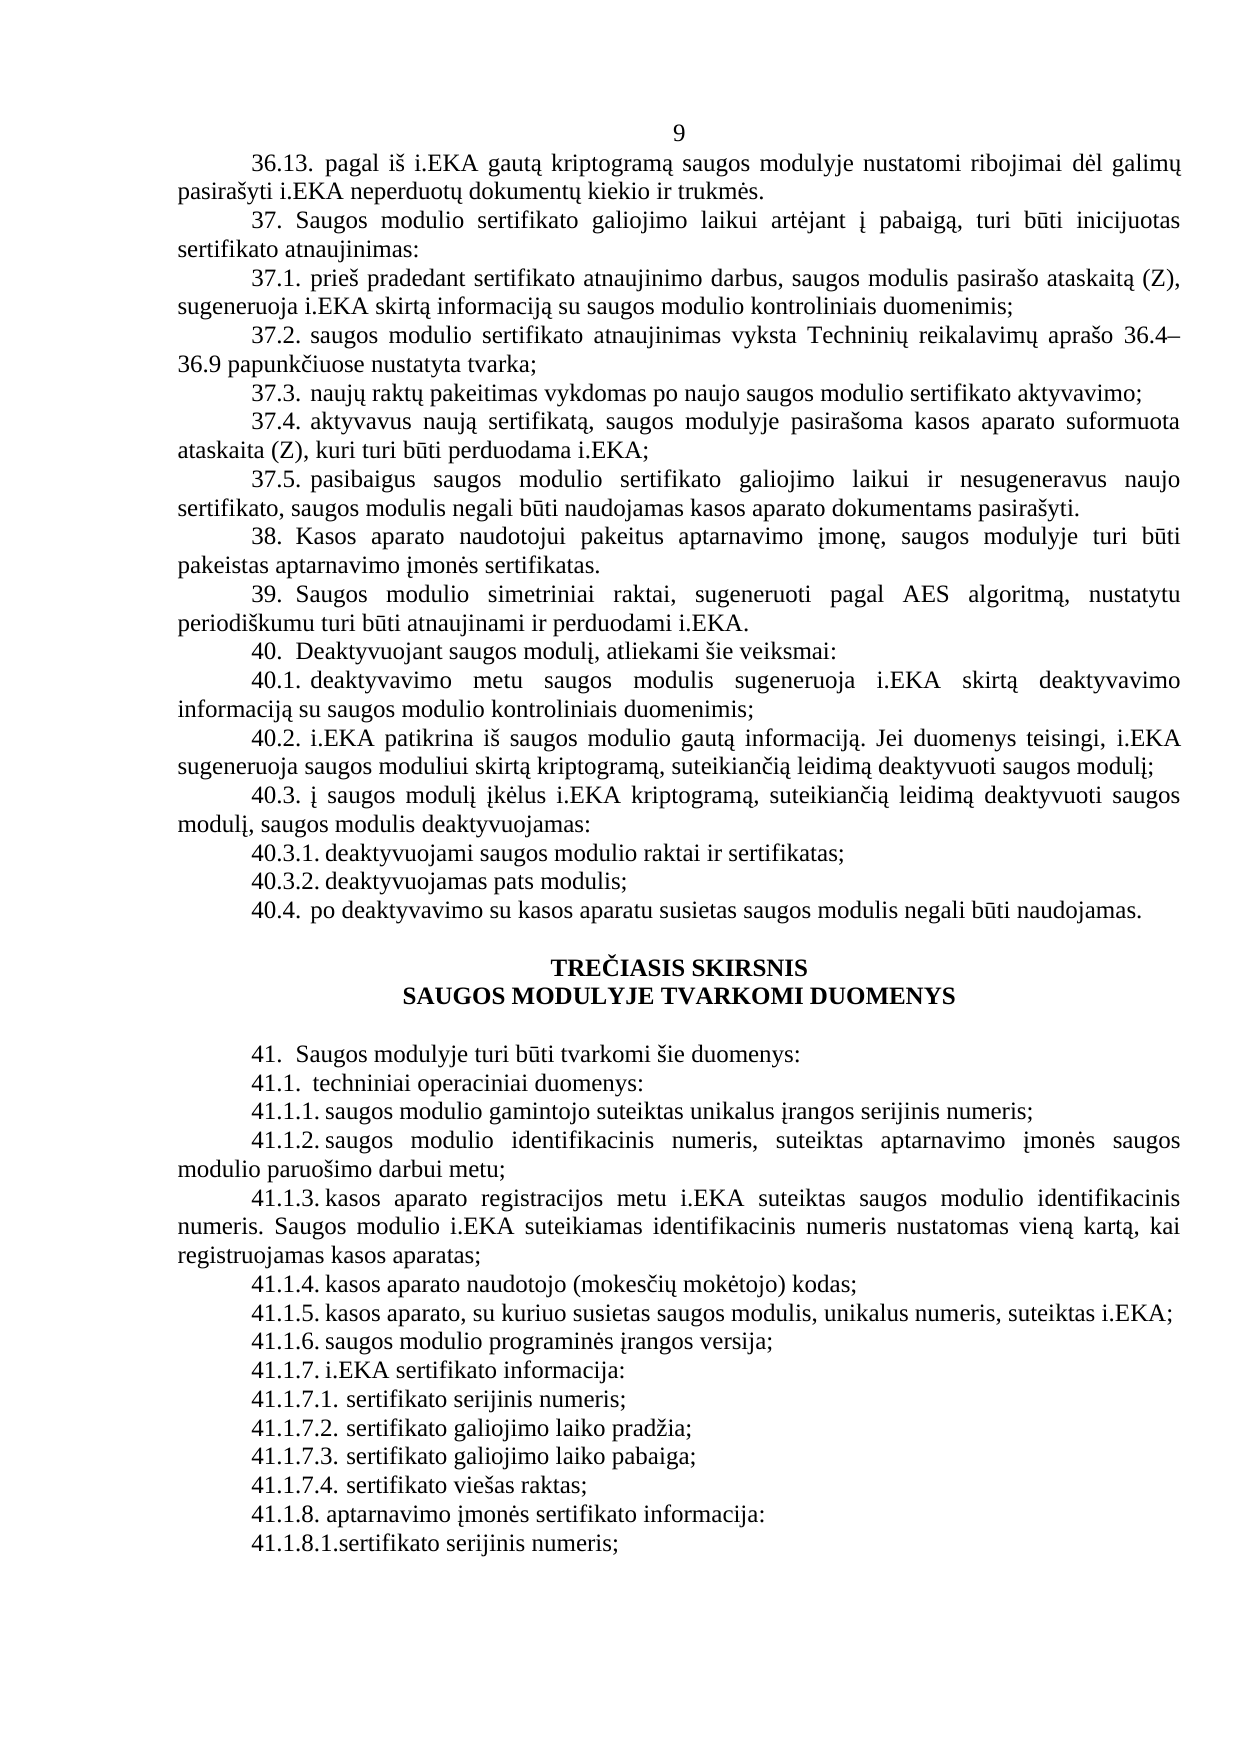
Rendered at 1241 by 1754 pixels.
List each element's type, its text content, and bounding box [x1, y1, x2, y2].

text 41.1.8. aptarnavimo įmonės sertifikato informacija: [177, 1499, 1181, 1528]
text 41. Saugos modulyje turi būti tvarkomi šie duomenys: [177, 1039, 1181, 1068]
text 40.2. i.EKA patikrina iš saugos modulio gautą informaciją. Jei duomenys teisingi, i.EKA sugeneruoja saugos moduliui skirtą kriptogramą, suteikiančią leidimą deaktyvuoti saugos modulį; [177, 723, 1181, 780]
text 37.4. aktyvavus naują sertifikatą, saugos modulyje pasirašoma kasos aparato suformuota ataskaita (Z), kuri turi būti perduodama i.EKA; [177, 406, 1181, 464]
text 41.1.1. saugos modulio gamintojo suteiktas unikalus įrangos serijinis numeris; [177, 1096, 1181, 1125]
text 41.1.5. kasos aparato, su kuriuo susietas saugos modulis, unikalus numeris, suteiktas i.EKA; [177, 1298, 1181, 1326]
text 41.1.4. kasos aparato naudotojo (mokesčių mokėtojo) kodas; [177, 1269, 1181, 1298]
text 37.1. prieš pradedant sertifikato atnaujinimo darbus, saugos modulis pasirašo ataskaitą (Z), sugeneruoja i.EKA skirtą informaciją su saugos modulio kontroliniais duomenimis; [177, 263, 1181, 320]
text 40. Deaktyvuojant saugos modulį, atliekami šie veiksmai: [177, 636, 1181, 665]
text 40.3.1. deaktyvuojami saugos modulio raktai ir sertifikatas; [177, 838, 1181, 866]
text 41.1.2. saugos modulio identifikacinis numeris, suteiktas aptarnavimo įmonės saugos modulio paruošimo darbui metu; [177, 1125, 1181, 1183]
text SAUGOS MODULYJE TVARKOMI DUOMENYS [177, 981, 1181, 1010]
text 41.1.7. i.EKA sertifikato informacija: [177, 1355, 1181, 1384]
text 40.4. po deaktyvavimo su kasos aparatu susietas saugos modulis negali būti naudojamas. [177, 895, 1181, 924]
text 41.1.6. saugos modulio programinės įrangos versija; [177, 1326, 1181, 1355]
text 38. Kasos aparato naudotojui pakeitus aptarnavimo įmonę, saugos modulyje turi būti pakeistas aptarnavimo įmonės sertifikatas. [177, 521, 1181, 579]
text 41.1. techniniai operaciniai duomenys: [177, 1068, 1181, 1096]
text 37.3. naujų raktų pakeitimas vykdomas po naujo saugos modulio sertifikato aktyvavimo; [177, 378, 1181, 406]
text 37.2. saugos modulio sertifikato atnaujinimas vyksta Techninių reikalavimų aprašo 36.4–36.9 papunkčiuose nustatyta tvarka; [177, 320, 1181, 378]
text 39. Saugos modulio simetriniai raktai, sugeneruoti pagal AES algoritmą, nustatytu periodiškumu turi būti atnaujinami ir perduodami i.EKA. [177, 579, 1181, 636]
text 40.3.2. deaktyvuojamas pats modulis; [177, 866, 1181, 895]
text 41.1.8.1.sertifikato serijinis numeris; [177, 1528, 1181, 1556]
text 41.1.7.4. sertifikato viešas raktas; [177, 1470, 1181, 1499]
text 41.1.7.3. sertifikato galiojimo laiko pabaiga; [177, 1441, 1181, 1470]
text 41.1.3. kasos aparato registracijos metu i.EKA suteiktas saugos modulio identifikacinis numeris. Saugos modulio i.EKA suteikiamas identifikacinis numeris nustatomas vieną kartą, kai registruojamas kasos aparatas; [177, 1183, 1181, 1269]
text 37. Saugos modulio sertifikato galiojimo laikui artėjant į pabaigą, turi būti inicijuotas sertifikato atnaujinimas: [177, 205, 1181, 263]
text 41.1.7.1. sertifikato serijinis numeris; [177, 1384, 1181, 1413]
text 37.5. pasibaigus saugos modulio sertifikato galiojimo laikui ir nesugeneravus naujo sertifikato, saugos modulis negali būti naudojamas kasos aparato dokumentams pasirašyti. [177, 464, 1181, 521]
text 40.3. į saugos modulį įkėlus i.EKA kriptogramą, suteikiančią leidimą deaktyvuoti saugos modulį, saugos modulis deaktyvuojamas: [177, 780, 1181, 838]
text TREČIASIS SKIRSNIS [177, 953, 1181, 981]
text 36.13. pagal iš i.EKA gautą kriptogramą saugos modulyje nustatomi ribojimai dėl galimų pasirašyti i.EKA neperduotų dokumentų kiekio ir trukmės. [177, 148, 1181, 205]
text 40.1. deaktyvavimo metu saugos modulis sugeneruoja i.EKA skirtą deaktyvavimo informaciją su saugos modulio kontroliniais duomenimis; [177, 665, 1181, 723]
text 41.1.7.2. sertifikato galiojimo laiko pradžia; [177, 1413, 1181, 1441]
